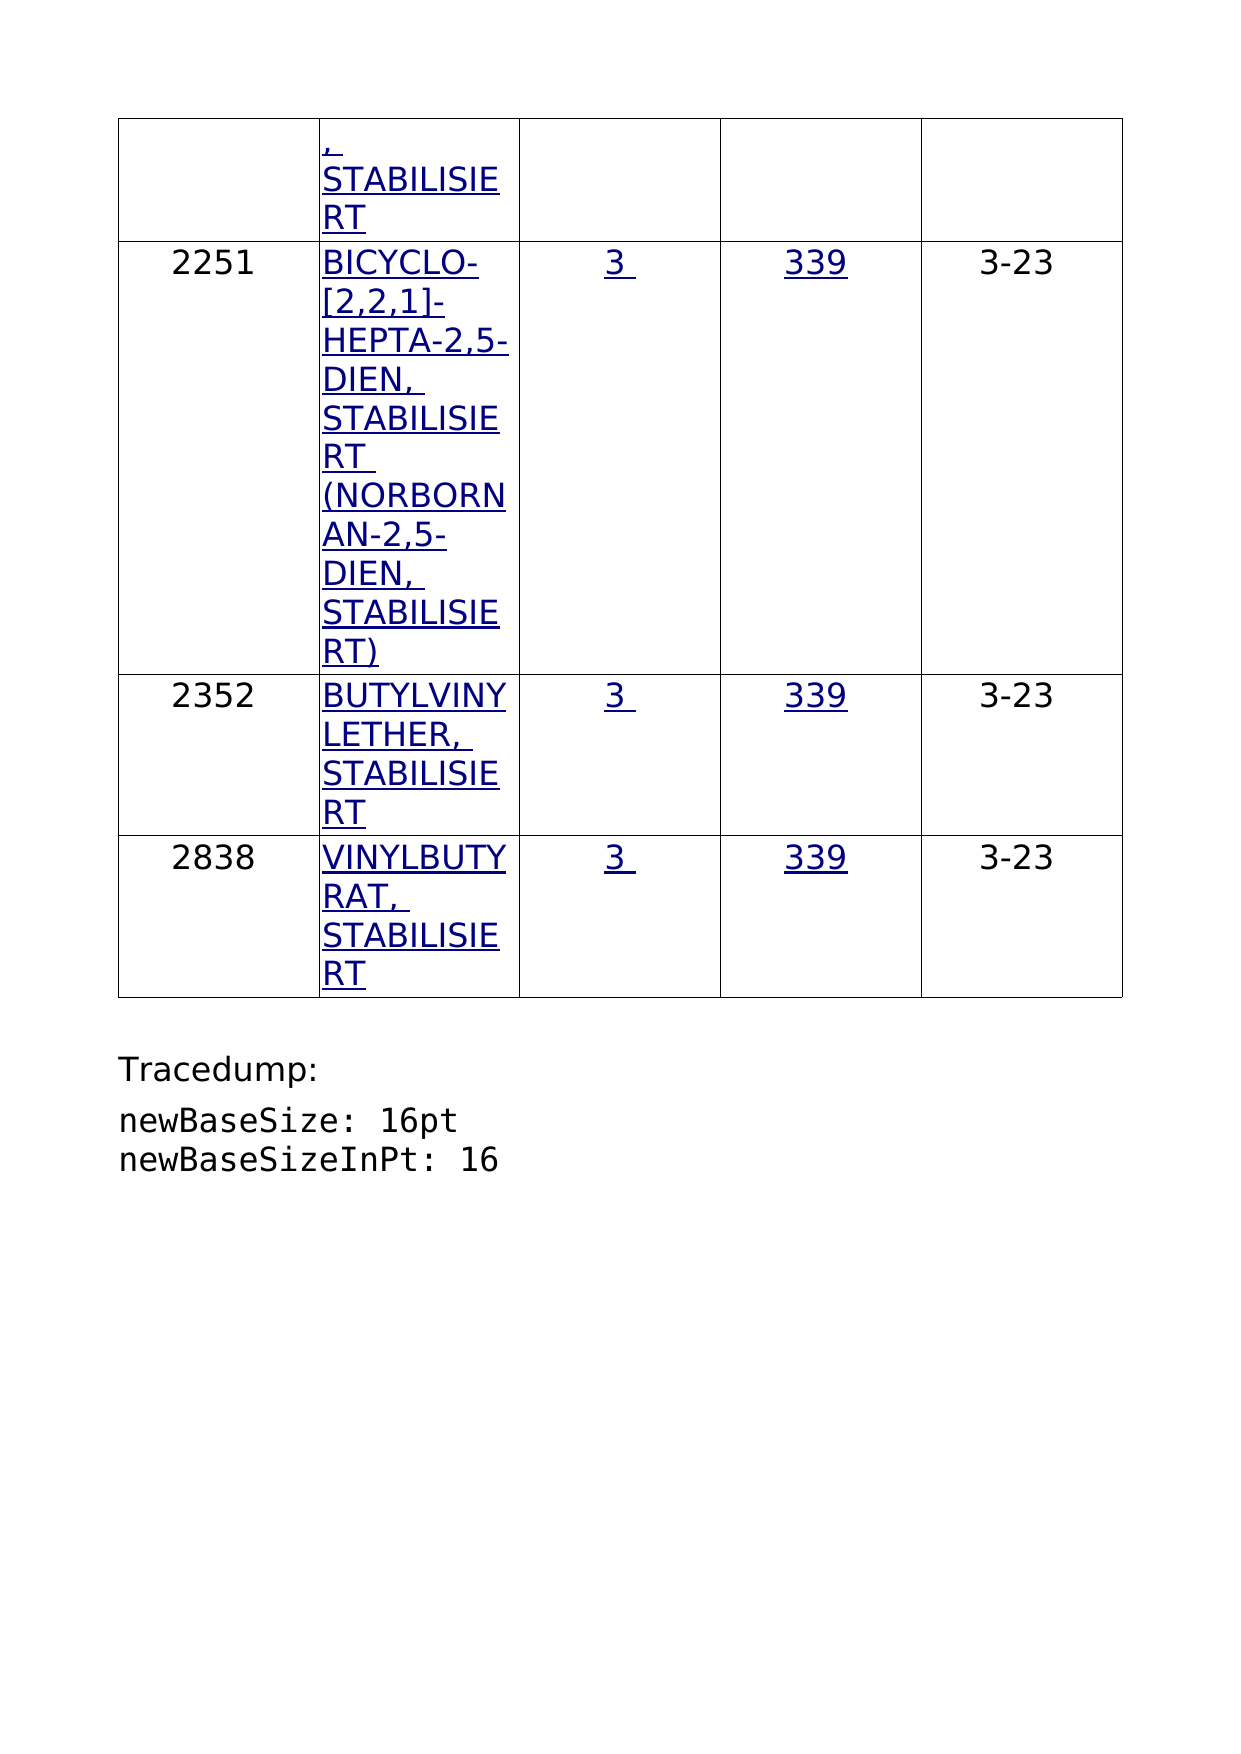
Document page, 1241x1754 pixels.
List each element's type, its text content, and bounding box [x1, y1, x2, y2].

table_cell 3-23 [922, 675, 1122, 835]
table_cell 3 [520, 675, 720, 835]
table_cell 3-23 [922, 836, 1122, 997]
table_cell , STABILISIERT [320, 119, 519, 241]
table_cell [119, 119, 319, 241]
text newBaseSize: 16pt newBaseSizeInPt: 16 [118, 1102, 1122, 1179]
table_cell BICYCLO-[2,2,1]-HEPTA-2,5-DIEN, STABILISIERT (NORBORNAN-2,5-DIEN, STABILISIERT) [320, 242, 519, 674]
table_cell [721, 119, 921, 241]
table_cell 2251 [119, 242, 319, 674]
table_cell 339 [721, 836, 921, 997]
table_cell [922, 119, 1122, 241]
table_cell 3-23 [922, 242, 1122, 674]
table_cell 3 [520, 836, 720, 997]
table_cell 2838 [119, 836, 319, 997]
table_cell 2352 [119, 675, 319, 835]
table_cell VINYLBUTYRAT, STABILISIERT [320, 836, 519, 997]
table_cell 339 [721, 675, 921, 835]
table_cell BUTYLVINYLETHER, STABILISIERT [320, 675, 519, 835]
table_cell [520, 119, 720, 241]
table_cell 3 [520, 242, 720, 674]
table_cell 339 [721, 242, 921, 674]
text Tracedump: [118, 1012, 1122, 1089]
